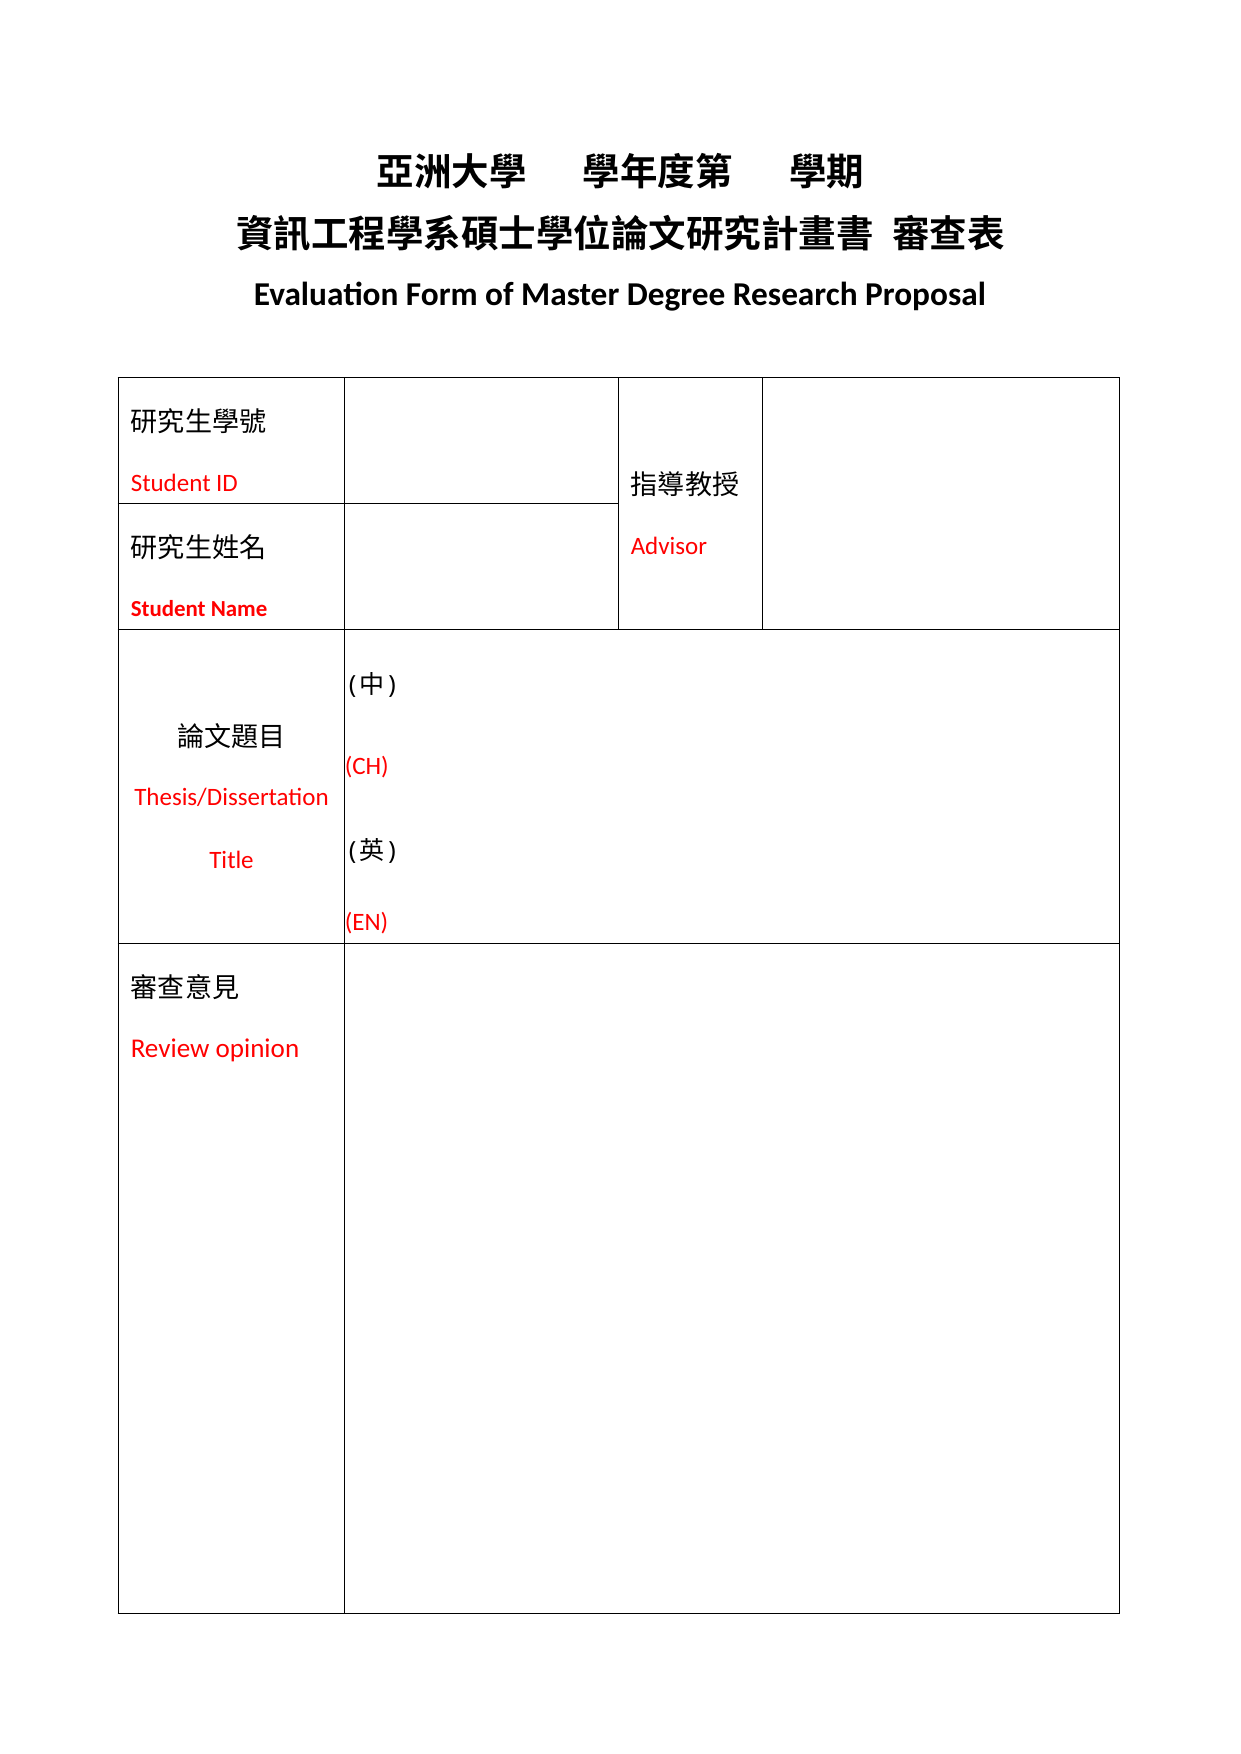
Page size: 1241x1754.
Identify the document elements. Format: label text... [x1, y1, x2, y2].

table_cell [345, 504, 618, 629]
table_header 指導教授 Advisor [619, 378, 762, 629]
table_cell 審查意見 Review opinion [119, 944, 344, 1612]
table_cell 論文題目 Thesis/Dissertation Title [119, 630, 344, 943]
text Evaluation Form of Master Degree Research Proposal [118, 252, 1122, 314]
text 亞洲大學 學年度第 學期 [118, 127, 1122, 189]
table_header [763, 378, 1119, 629]
table_header 研究生學號Student ID [119, 378, 344, 503]
table_cell (中) (CH) (英) (EN) [345, 630, 1119, 943]
table_header [345, 378, 618, 503]
text 資訊工程學系碩士學位論文研究計畫書 審查表 [118, 189, 1122, 252]
table_cell 研究生姓名 Student Name [119, 504, 344, 629]
table_cell [345, 944, 1119, 1612]
